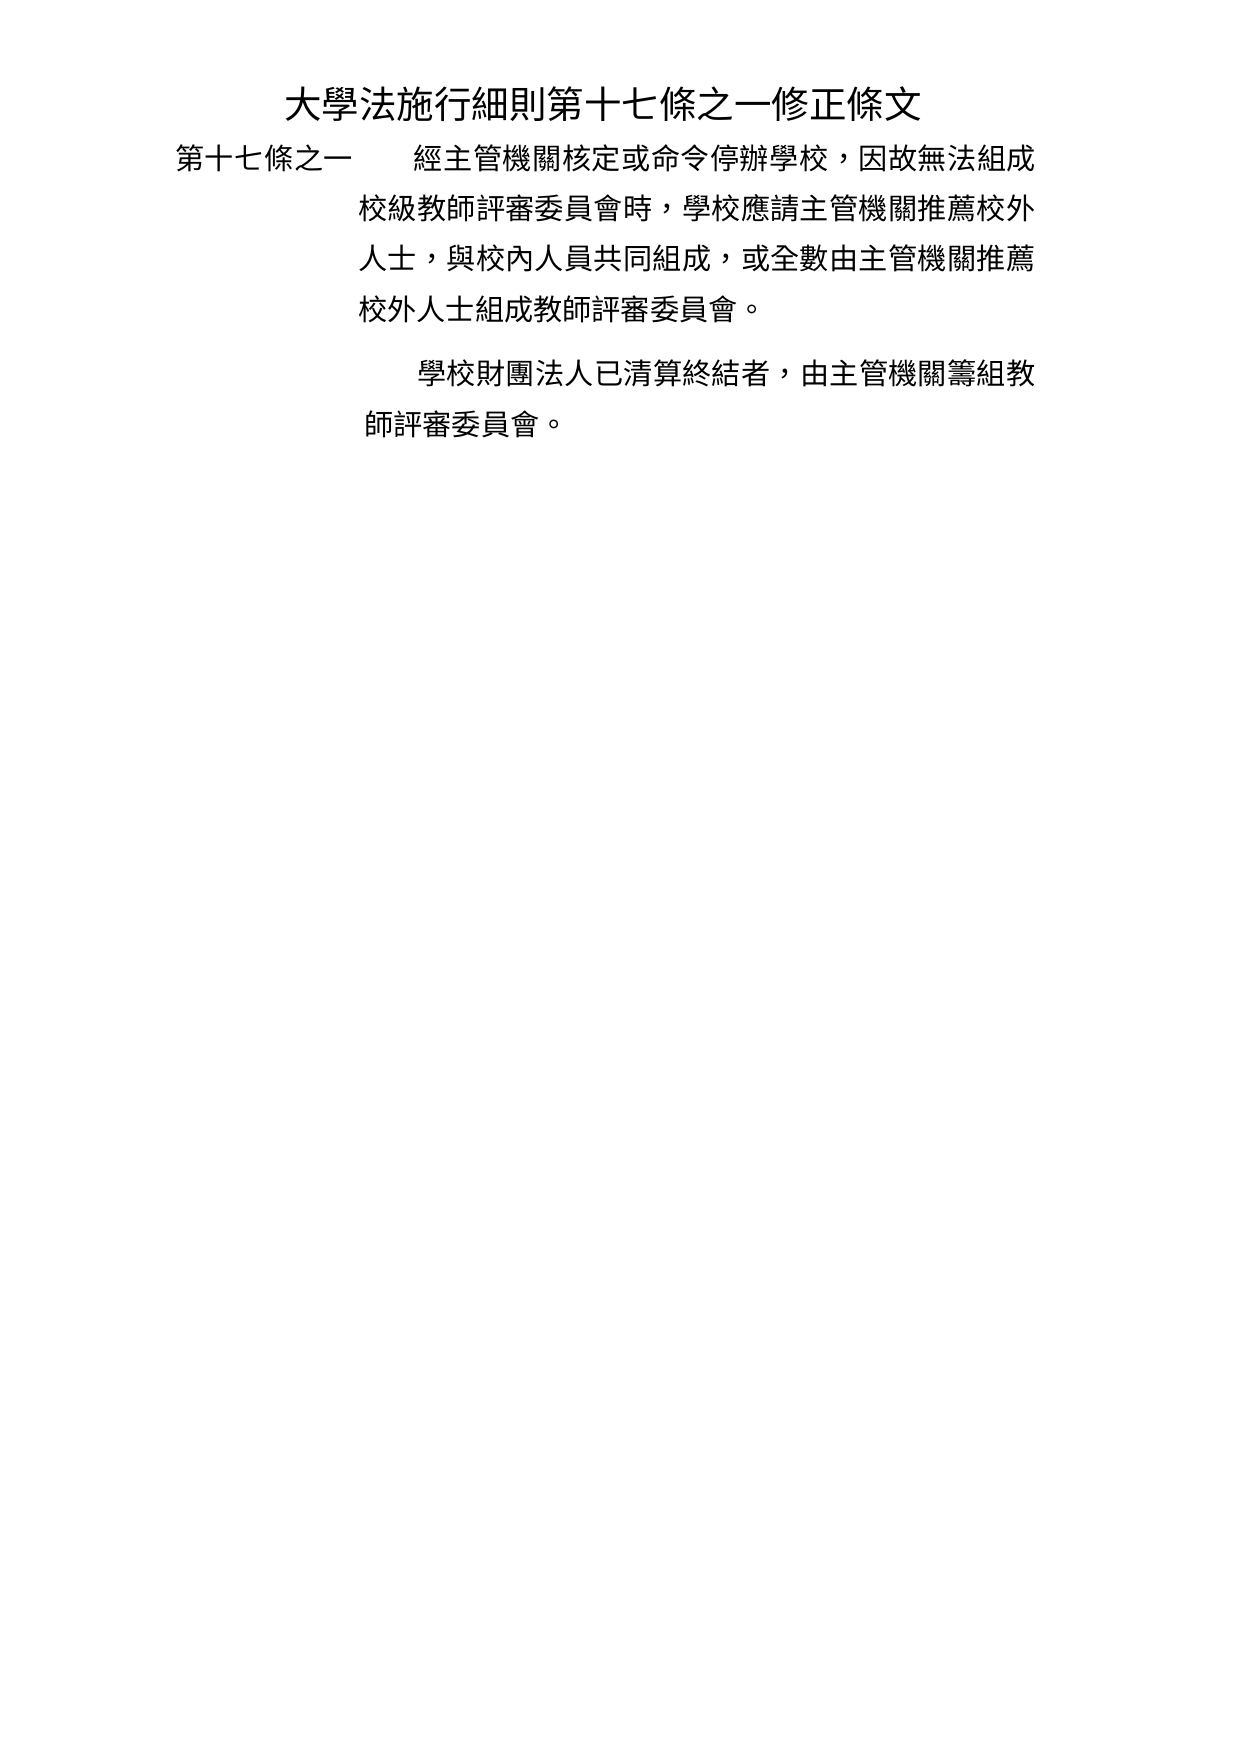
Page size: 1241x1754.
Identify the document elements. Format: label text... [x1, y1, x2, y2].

text 大學法施行細則第十七條之一修正條文 [169, 75, 1037, 129]
text 學校財團法人已清算終結者，由主管機關籌組教師評審委員會。 [364, 345, 1037, 445]
text 第十七條之一 經主管機關核定或命令停辦學校，因故無法組成 校級教師評審委員會時，學校應請主管機關推薦校外人士，與校內人員共同組成，或全數由主管機關推薦校外人士組成教師評審委員會。 [175, 129, 1037, 330]
